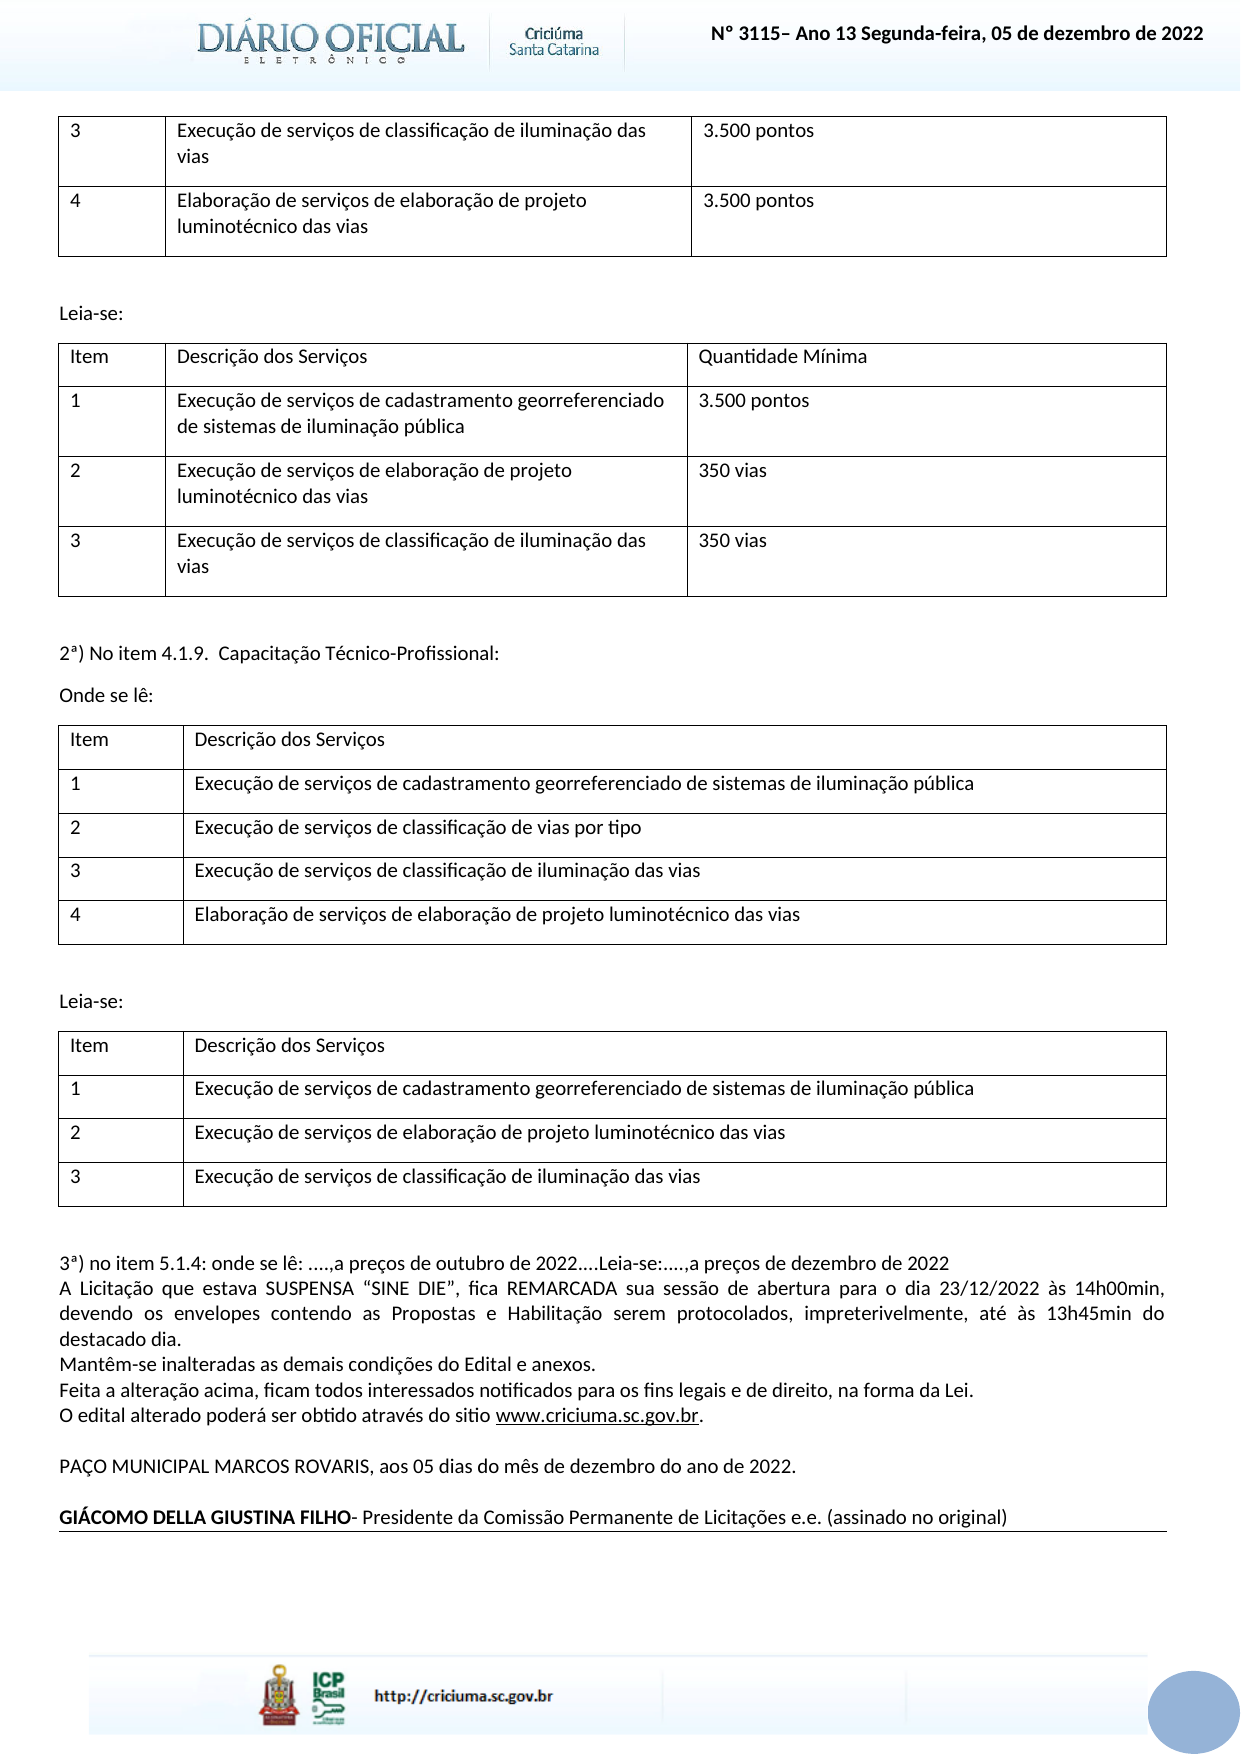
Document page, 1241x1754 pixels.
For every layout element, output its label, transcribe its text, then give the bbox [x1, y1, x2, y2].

text Feita a alteração acima, ficam todos interessados notificados para os fins legais e de direito, na forma da Lei. [59, 1377, 1167, 1402]
table_cell 3 [59, 858, 183, 900]
table_cell Execução de serviços de cadastramento georreferenciado de sistemas de iluminação pública [184, 770, 1166, 813]
text Mantêm-se inalteradas as demais condições do Edital e anexos. [59, 1351, 1167, 1377]
table_cell Execução de serviços de classificação de iluminação das vias [184, 858, 1166, 900]
table_cell Execução de serviços de classificação de iluminação das vias [184, 1163, 1166, 1206]
text 2ª) No item 4.1.9. Capacitação Técnico-Profissional: [59, 640, 1167, 665]
table_cell Execução de serviços de cadastramento georreferenciado de sistemas de iluminação pública [184, 1076, 1166, 1118]
table_cell 3 [59, 527, 165, 596]
table_header Quantidade Mínima [688, 344, 1166, 386]
table_header Item [59, 1032, 183, 1074]
table_cell 2 [59, 457, 165, 526]
table_cell Execução de serviços de elaboração de projeto luminotécnico das vias [166, 457, 687, 526]
table_cell Execução de serviços de classificação de iluminação das vias [166, 117, 691, 186]
text O edital alterado poderá ser obtido através do sitio www.criciuma.sc.gov.br. [59, 1402, 1167, 1428]
text Leia-se: [59, 988, 1167, 1013]
text Onde se lê: [59, 683, 1167, 708]
table_cell 3.500 pontos [692, 187, 1166, 256]
table_cell 2 [59, 1119, 183, 1162]
table_cell Elaboração de serviços de elaboração de projeto luminotécnico das vias [184, 901, 1166, 944]
text 3ª) no item 5.1.4: onde se lê: ....,a preços de outubro de 2022....Leia-se:....,a preços de dezembro de 2022 [59, 1250, 1167, 1275]
table_header Descrição dos Serviços [184, 726, 1166, 769]
table_header Item [59, 344, 165, 386]
text PAÇO MUNICIPAL MARCOS ROVARIS, aos 05 dias do mês de dezembro do ano de 2022. [59, 1453, 1167, 1478]
table_cell 3.500 pontos [688, 387, 1166, 456]
text Leia-se: [59, 300, 1167, 325]
table_cell 3 [59, 1163, 183, 1206]
text A Licitação que estava SUSPENSA “SINE DIE”, fica REMARCADA sua sessão de abertura para o dia 23/12/2022 às 14h00min, devendo os envelopes contendo as Propostas e Habilitação serem protocolados, impreterivelmente, até às 13h45min do destacado dia. [59, 1275, 1167, 1351]
table_header Descrição dos Serviços [166, 344, 687, 386]
table_cell 1 [59, 1076, 183, 1118]
table_cell Execução de serviços de classificação de iluminação das vias [166, 527, 687, 596]
table_cell Elaboração de serviços de elaboração de projeto luminotécnico das vias [166, 187, 691, 256]
table_cell 350 vias [688, 457, 1166, 526]
table_header Descrição dos Serviços [184, 1032, 1166, 1074]
table_cell Execução de serviços de classificação de vias por tipo [184, 814, 1166, 857]
table_header Item [59, 726, 183, 769]
table_cell Execução de serviços de elaboração de projeto luminotécnico das vias [184, 1119, 1166, 1162]
text GIÁCOMO DELLA GIUSTINA FILHO- Presidente da Comissão Permanente de Licitações e.e. (assinado no original) [59, 1504, 1167, 1531]
table_cell 1 [59, 387, 165, 456]
table_cell 2 [59, 814, 183, 857]
table_cell 3.500 pontos [692, 117, 1166, 186]
table_cell 4 [59, 187, 165, 256]
table_cell Execução de serviços de cadastramento georreferenciado de sistemas de iluminação pública [166, 387, 687, 456]
table_cell 3 [59, 117, 165, 186]
table_cell 4 [59, 901, 183, 944]
table_cell 350 vias [688, 527, 1166, 596]
table_cell 1 [59, 770, 183, 813]
